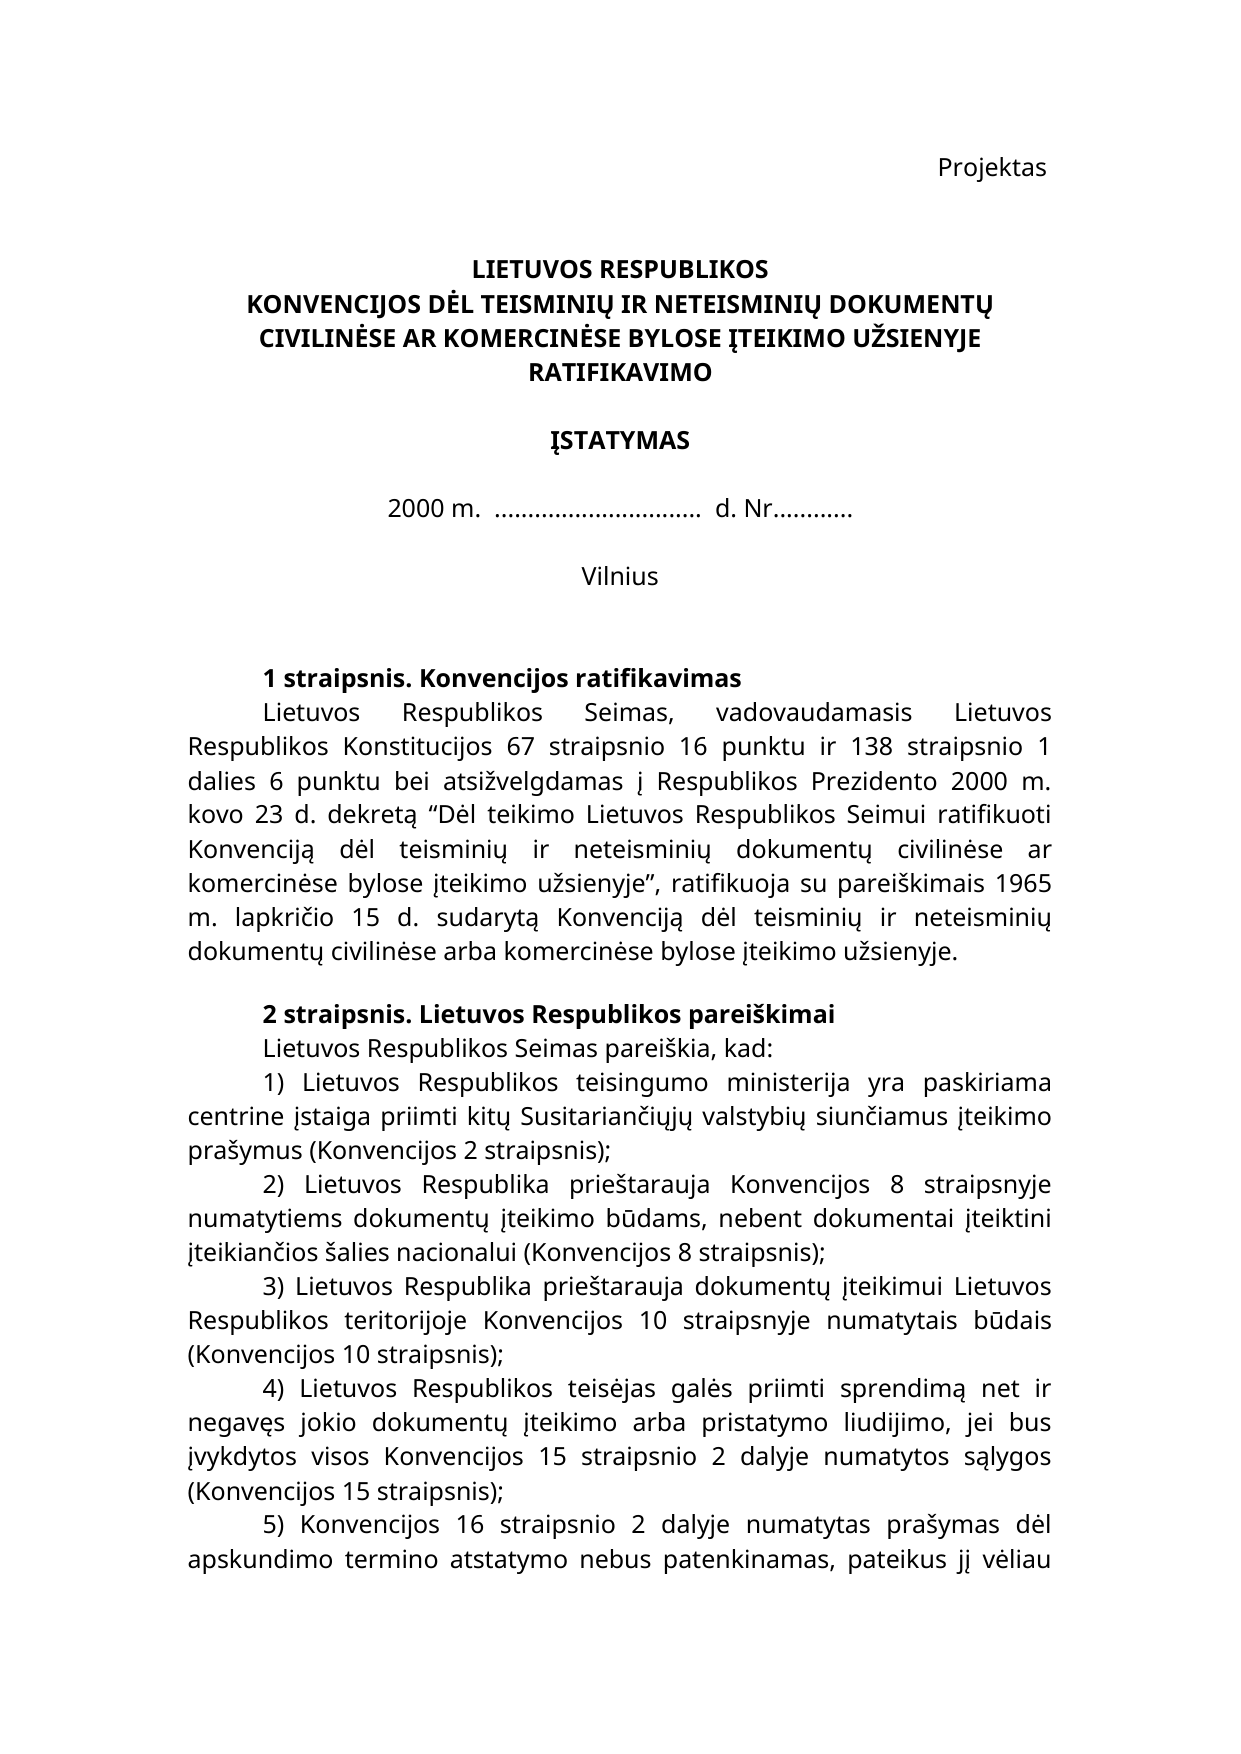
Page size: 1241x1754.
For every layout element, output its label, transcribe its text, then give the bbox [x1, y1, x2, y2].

text 1) Lietuvos Respublikos teisingumo ministerija yra paskiriama centrine įstaiga priimti kitų Susitariančiųjų valstybių siunčiamus įteikimo prašymus (Konvencijos 2 straipsnis); [187, 1064, 1053, 1167]
text 5) Konvencijos 16 straipsnio 2 dalyje numatytas prašymas dėl apskundimo termino atstatymo nebus patenkinamas, pateikus jį vėliau [187, 1507, 1053, 1575]
text 4) Lietuvos Respublikos teisėjas galės priimti sprendimą net ir negavęs jokio dokumentų įteikimo arba pristatymo liudijimo, jei bus įvykdytos visos Konvencijos 15 straipsnio 2 dalyje numatytos sąlygos (Konvencijos 15 straipsnis); [187, 1371, 1053, 1507]
text Projektas [187, 150, 1053, 184]
text Lietuvos Respublikos Seimas, vadovaudamasis Lietuvos Respublikos Konstitucijos 67 straipsnio 16 punktu ir 138 straipsnio 1 dalies 6 punktu bei atsižvelgdamas į Respublikos Prezidento 2000 m. kovo 23 d. dekretą “Dėl teikimo Lietuvos Respublikos Seimui ratifikuoti Konvenciją dėl teisminių ir neteisminių dokumentų civilinėse ar komercinėse bylose įteikimo užsienyje”, ratifikuoja su pareiškimais 1965 m. lapkričio 15 d. sudarytą Konvenciją dėl teisminių ir neteisminių dokumentų civilinėse arba komercinėse bylose įteikimo užsienyje. [187, 695, 1053, 967]
text KONVENCIJOS DĖL TEISMINIŲ IR NETEISMINIŲ DOKUMENTŲ CIVILINĖSE AR KOMERCINĖSE BYLOSE ĮTEIKIMO UŽSIENYJE RATIFIKAVIMO [187, 286, 1053, 388]
text ĮSTATYMAS [187, 422, 1053, 457]
text Lietuvos Respublikos Seimas pareiškia, kad: [187, 1030, 1053, 1064]
text 2000 m. ............................... d. Nr............ [187, 491, 1053, 525]
text Vilnius [187, 559, 1053, 593]
text LIETUVOS RESPUBLIKOS [187, 252, 1053, 286]
text 1 straipsnis. Konvencijos ratifikavimas [187, 661, 1053, 695]
text 3) Lietuvos Respublika prieštarauja dokumentų įteikimui Lietuvos Respublikos teritorijoje Konvencijos 10 straipsnyje numatytais būdais (Konvencijos 10 straipsnis); [187, 1269, 1053, 1371]
text 2 straipsnis. Lietuvos Respublikos pareiškimai [187, 996, 1053, 1030]
text 2) Lietuvos Respublika prieštarauja Konvencijos 8 straipsnyje numatytiems dokumentų įteikimo būdams, nebent dokumentai įteiktini įteikiančios šalies nacionalui (Konvencijos 8 straipsnis); [187, 1167, 1053, 1269]
